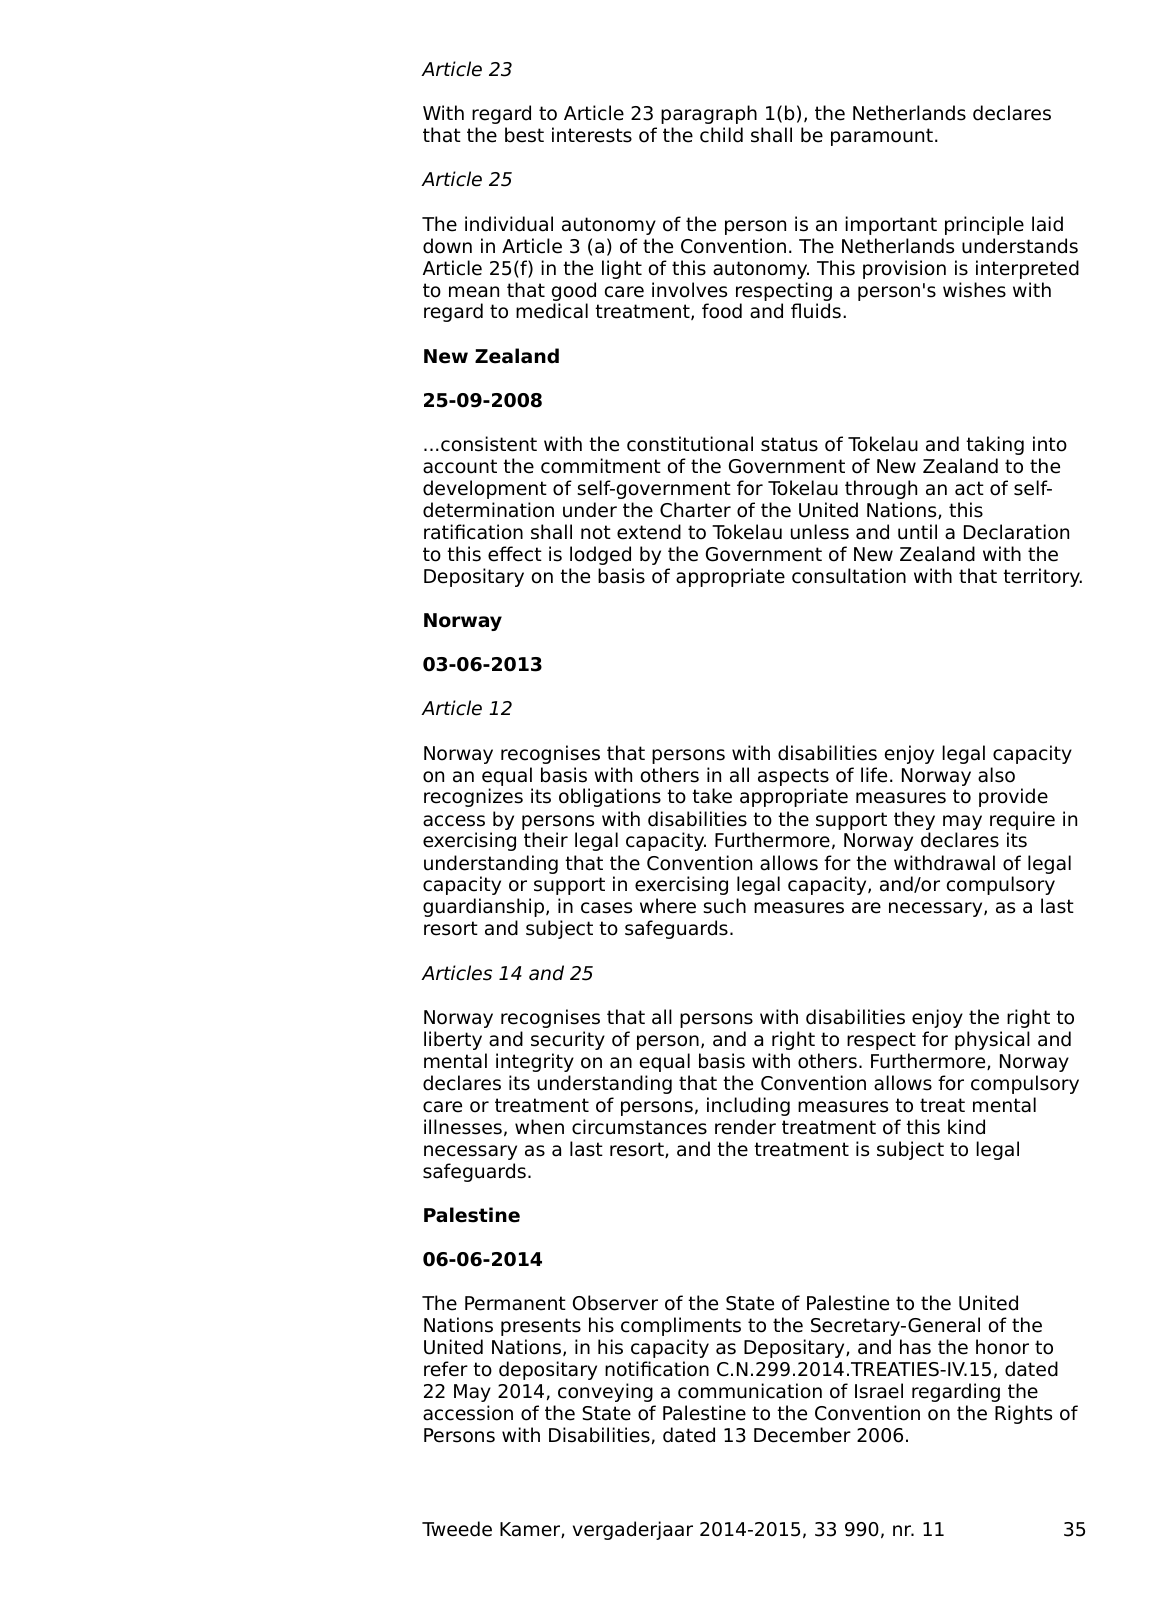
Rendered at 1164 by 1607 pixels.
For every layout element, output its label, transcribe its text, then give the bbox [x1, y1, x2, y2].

subtitle Articles 14 and 25 [422, 962, 1087, 984]
subtitle 25-09-2008 [422, 390, 1087, 412]
text The individual autonomy of the person is an important principle laid down in Article 3 (a) of the Convention. The Netherlands understands Article 25(f) in the light of this autonomy. This provision is interpreted to mean that good care involves respecting a person's wishes with regard to medical treatment, food and fluids. [422, 213, 1087, 323]
text With regard to Article 23 paragraph 1(b), the Netherlands declares that the best interests of the child shall be paramount. [422, 103, 1087, 147]
subtitle New Zealand [422, 346, 1087, 368]
subtitle Palestine [422, 1205, 1087, 1227]
text Norway recognises that persons with disabilities enjoy legal capacity on an equal basis with others in all aspects of life. Norway also recognizes its obligations to take appropriate measures to provide access by persons with disabilities to the support they may require in exercising their legal capacity. Furthermore, Norway declares its understanding that the Convention allows for the withdrawal of legal capacity or support in exercising legal capacity, and/or compulsory guardianship, in cases where such measures are necessary, as a last resort and subject to safeguards. [422, 742, 1087, 940]
text The Permanent Observer of the State of Palestine to the United Nations presents his compliments to the Secretary-General of the United Nations, in his capacity as Depositary, and has the honor to refer to depositary notification C.N.299.2014.TREATIES-IV.15, dated 22 May 2014, conveying a communication of Israel regarding the accession of the State of Palestine to the Convention on the Rights of Persons with Disabilities, dated 13 December 2006. [422, 1293, 1087, 1447]
subtitle 06-06-2014 [422, 1249, 1087, 1271]
subtitle Article 12 [422, 698, 1087, 720]
subtitle Norway [422, 610, 1087, 632]
subtitle Article 23 [422, 59, 1087, 81]
text ...consistent with the constitutional status of Tokelau and taking into account the commitment of the Government of New Zealand to the development of self-government for Tokelau through an act of self-determination under the Charter of the United Nations, this ratification shall not extend to Tokelau unless and until a Declaration to this effect is lodged by the Government of New Zealand with the Depositary on the basis of appropriate consultation with that territory. [422, 434, 1087, 588]
subtitle 03-06-2013 [422, 654, 1087, 676]
text Norway recognises that all persons with disabilities enjoy the right to liberty and security of person, and a right to respect for physical and mental integrity on an equal basis with others. Furthermore, Norway declares its understanding that the Convention allows for compulsory care or treatment of persons, including measures to treat mental illnesses, when circumstances render treatment of this kind necessary as a last resort, and the treatment is subject to legal safeguards. [422, 1007, 1087, 1182]
subtitle Article 25 [422, 169, 1087, 191]
